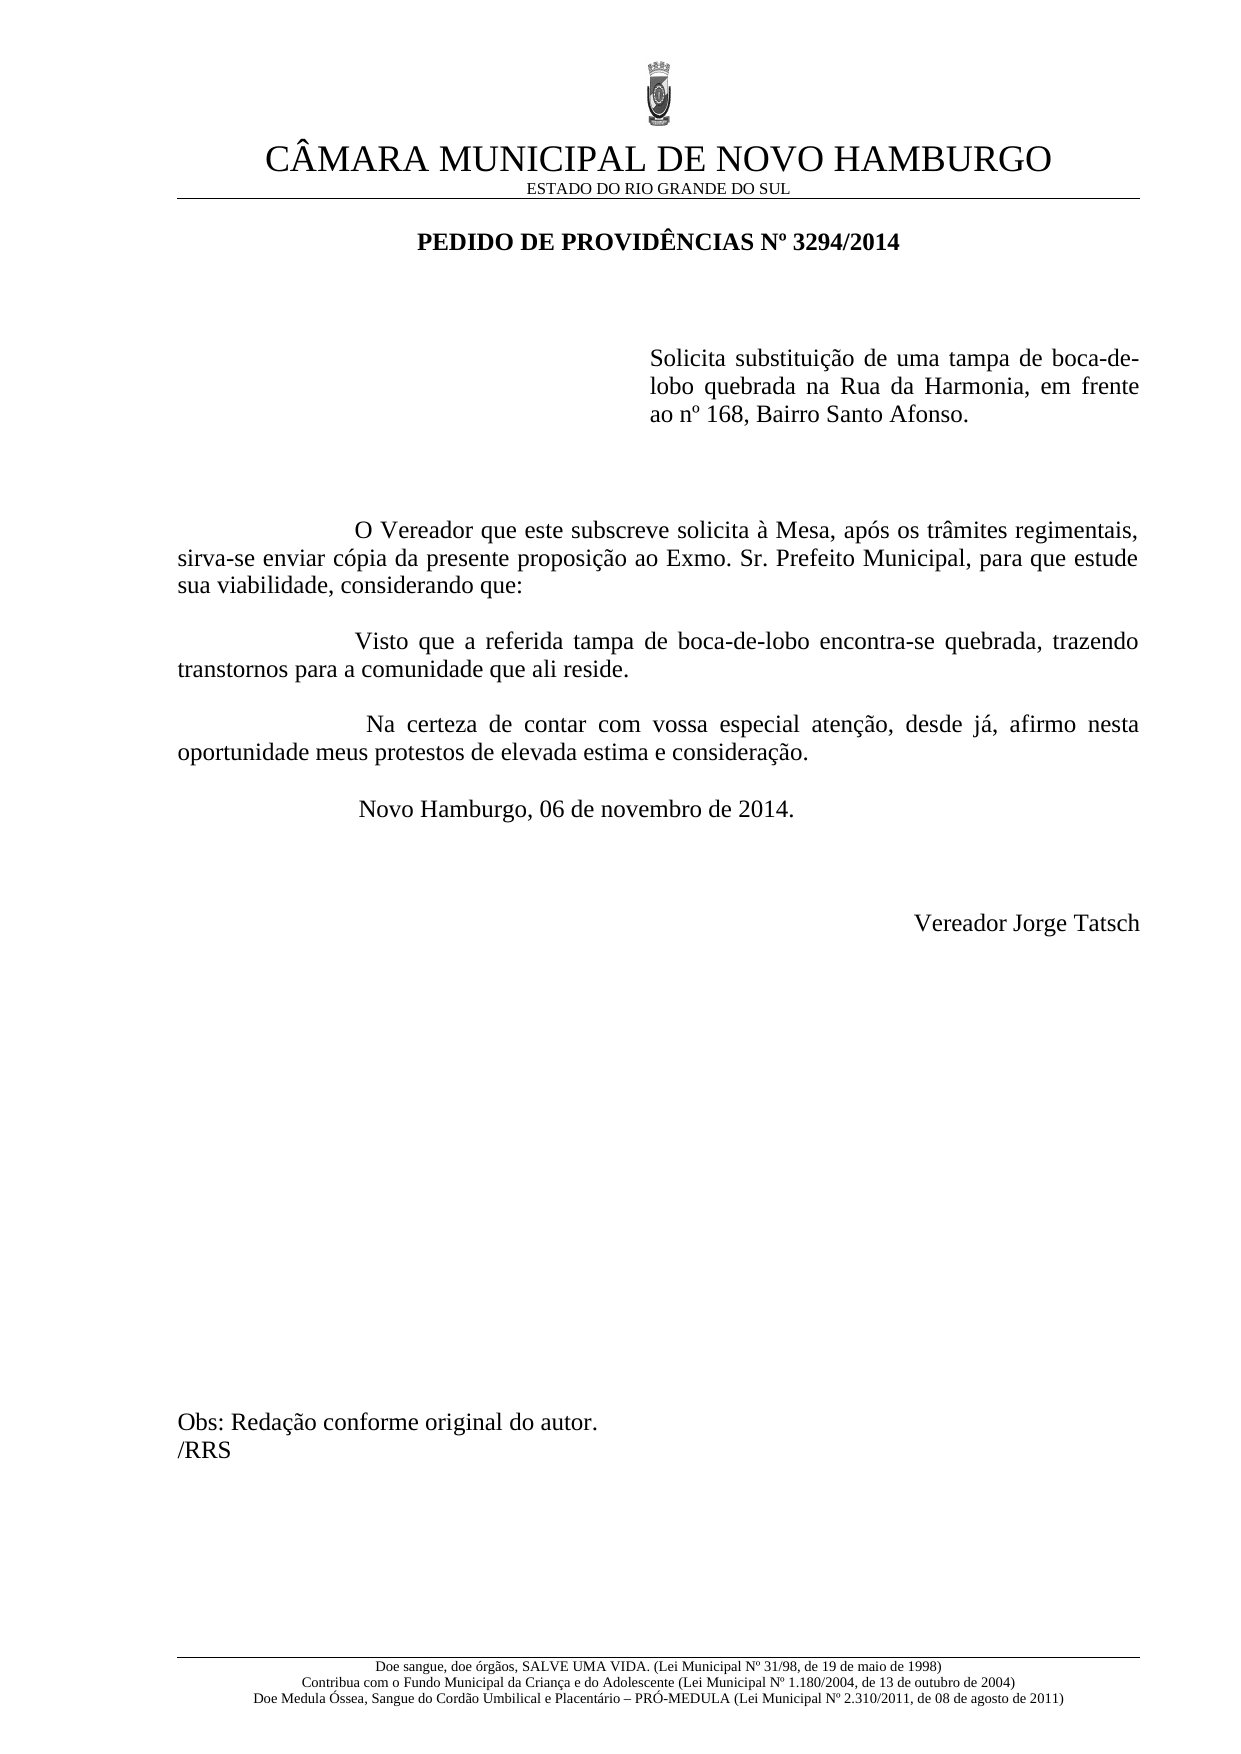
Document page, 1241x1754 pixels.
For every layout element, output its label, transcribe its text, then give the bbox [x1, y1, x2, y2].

text Visto que a referida tampa de boca-de-lobo encontra-se quebrada, trazendo transtornos para a comunidade que ali reside. [177, 627, 1140, 682]
text Na certeza de contar com vossa especial atenção, desde já, afirmo nesta oportunidade meus protestos de elevada estima e consideração. [177, 710, 1140, 766]
text Solicita substituição de uma tampa de boca-de-lobo quebrada na Rua da Harmonia, em frente ao nº 168, Bairro Santo Afonso. [649, 344, 1140, 428]
text Novo Hamburgo, 06 de novembro de 2014. [177, 795, 1140, 823]
text O Vereador que este subscreve solicita à Mesa, após os trâmites regimentais, sirva-se enviar cópia da presente proposição ao Exmo. Sr. Prefeito Municipal, para que estude sua viabilidade, considerando que: [177, 516, 1140, 599]
text PEDIDO DE PROVIDÊNCIAS Nº 3294/2014 [177, 228, 1140, 256]
text Vereador Jorge Tatsch [768, 909, 1140, 937]
text Obs: Redação conforme original do autor. [177, 1408, 1140, 1436]
text /RRS [177, 1436, 1140, 1464]
